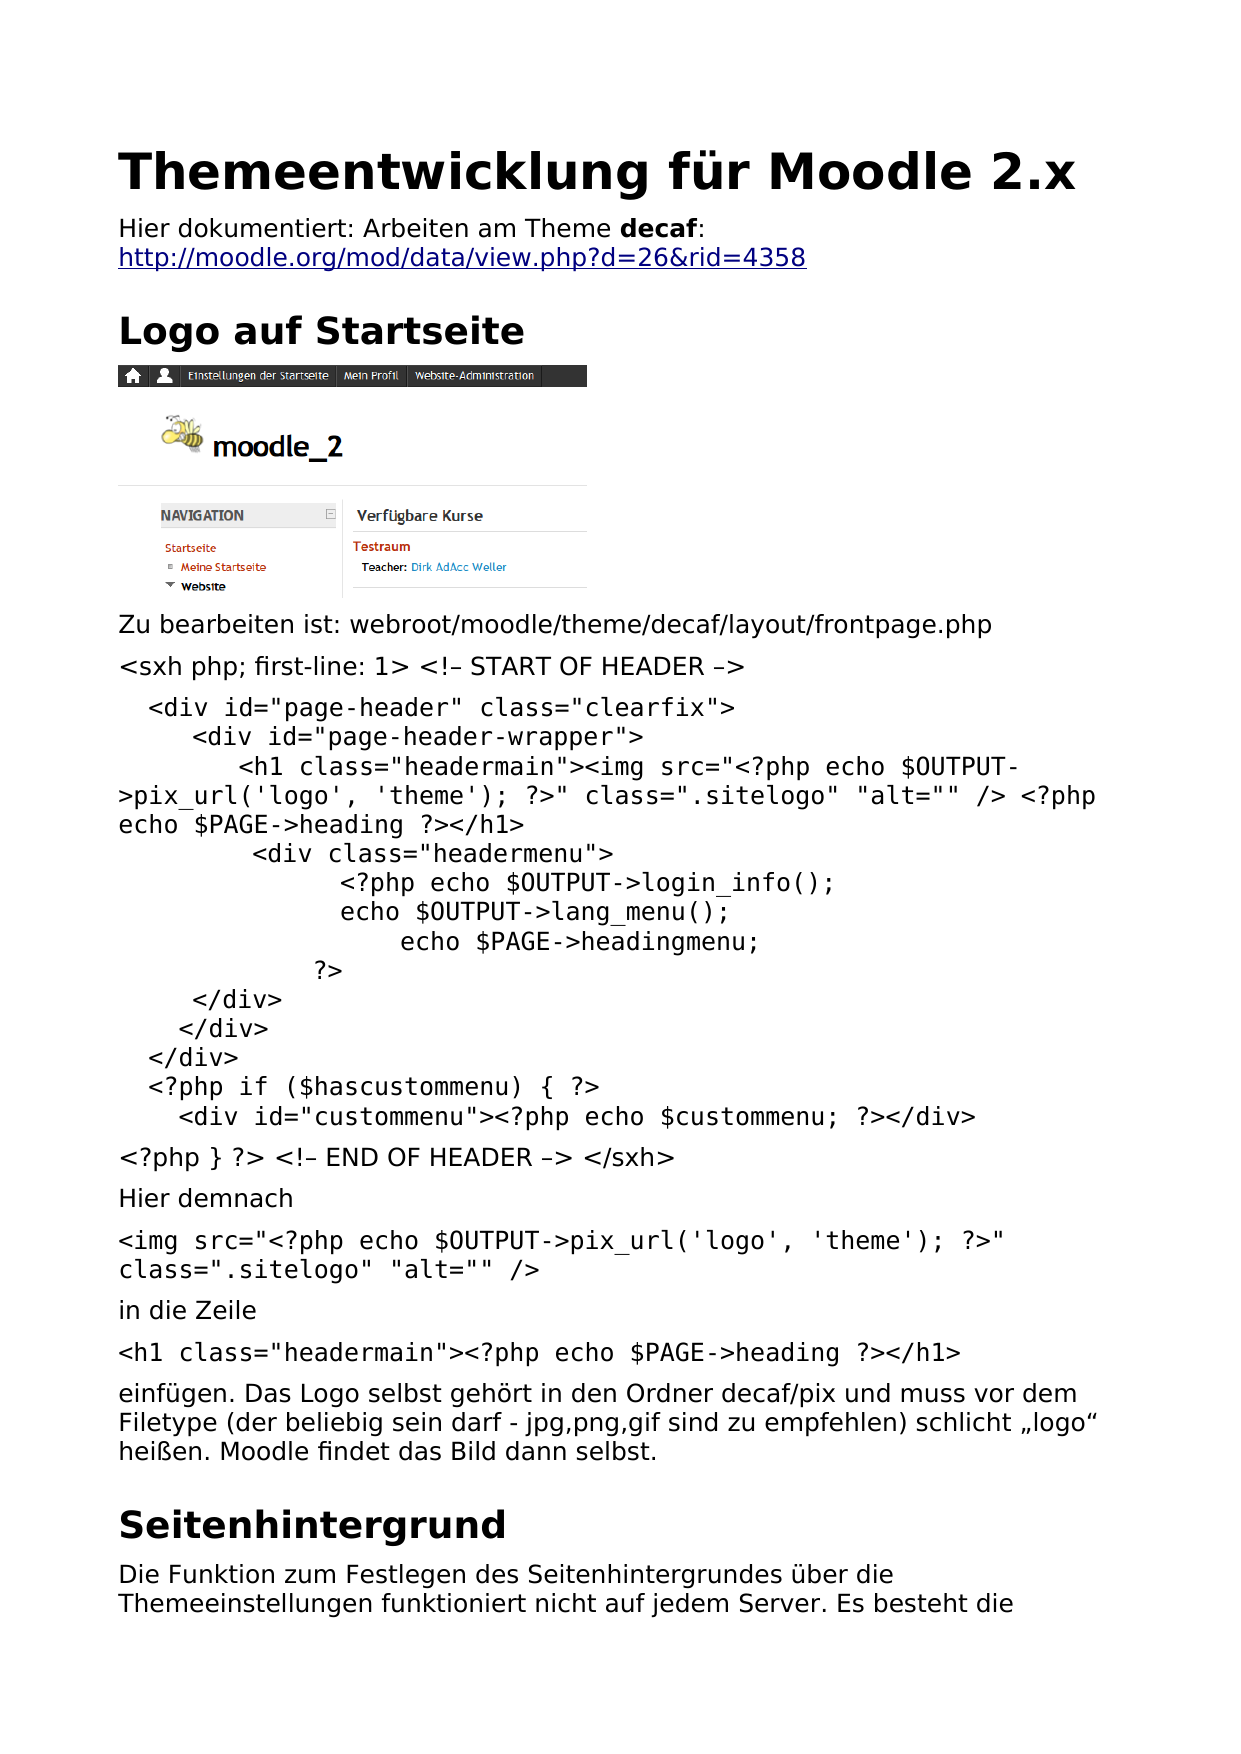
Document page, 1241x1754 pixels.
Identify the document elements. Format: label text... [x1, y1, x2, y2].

text in die Zeile [118, 1296, 1122, 1325]
text <sxh php; first-line: 1> <!– START OF HEADER –> [118, 652, 1122, 681]
picture [118, 365, 587, 598]
text Zu bearbeiten ist: webroot/moodle/theme/decaf/layout/frontpage.php [118, 610, 1122, 639]
text Hier dokumentiert: Arbeiten am Theme decaf: http://moodle.org/mod/data/view.php?d=26&rid=4358 [118, 214, 1122, 272]
text <h1 class="headermain"><?php echo $PAGE->heading ?></h1> [118, 1338, 1122, 1367]
text <?php } ?> <!– END OF HEADER –> </sxh> [118, 1143, 1122, 1172]
text Hier demnach [118, 1184, 1122, 1213]
text <div id="page-header" class="clearfix"> <div id="page-header-wrapper"> <h1 class="headermain"><img src="<?php echo $OUTPUT->pix_url('logo', 'theme'); ?>" class=".sitelogo" "alt="" /> <?php echo $PAGE->heading ?></h1> <div class="headermenu"> <?php echo $OUTPUT->login_info(); echo $OUTPUT->lang_menu(); echo $PAGE->headingmenu; ?> </div> </div> </div> <?php if ($hascustommenu) { ?> <div id="custommenu"><?php echo $custommenu; ?></div> [118, 693, 1122, 1131]
subtitle Themeentwicklung für Moodle 2.x [118, 143, 1122, 201]
text <img src="<?php echo $OUTPUT->pix_url('logo', 'theme'); ?>" class=".sitelogo" "alt="" /> [118, 1226, 1122, 1284]
text Die Funktion zum Festlegen des Seitenhintergrundes über die Themeeinstellungen funktioniert nicht auf jedem Server. Es besteht die [118, 1560, 1122, 1618]
text einfügen. Das Logo selbst gehört in den Ordner decaf/pix und muss vor dem Filetype (der beliebig sein darf - jpg,png,gif sind zu empfehlen) schlicht „logo“ heißen. Moodle findet das Bild dann selbst. [118, 1379, 1122, 1466]
subtitle Logo auf Startseite [118, 310, 1122, 353]
subtitle Seitenhintergrund [118, 1504, 1122, 1547]
